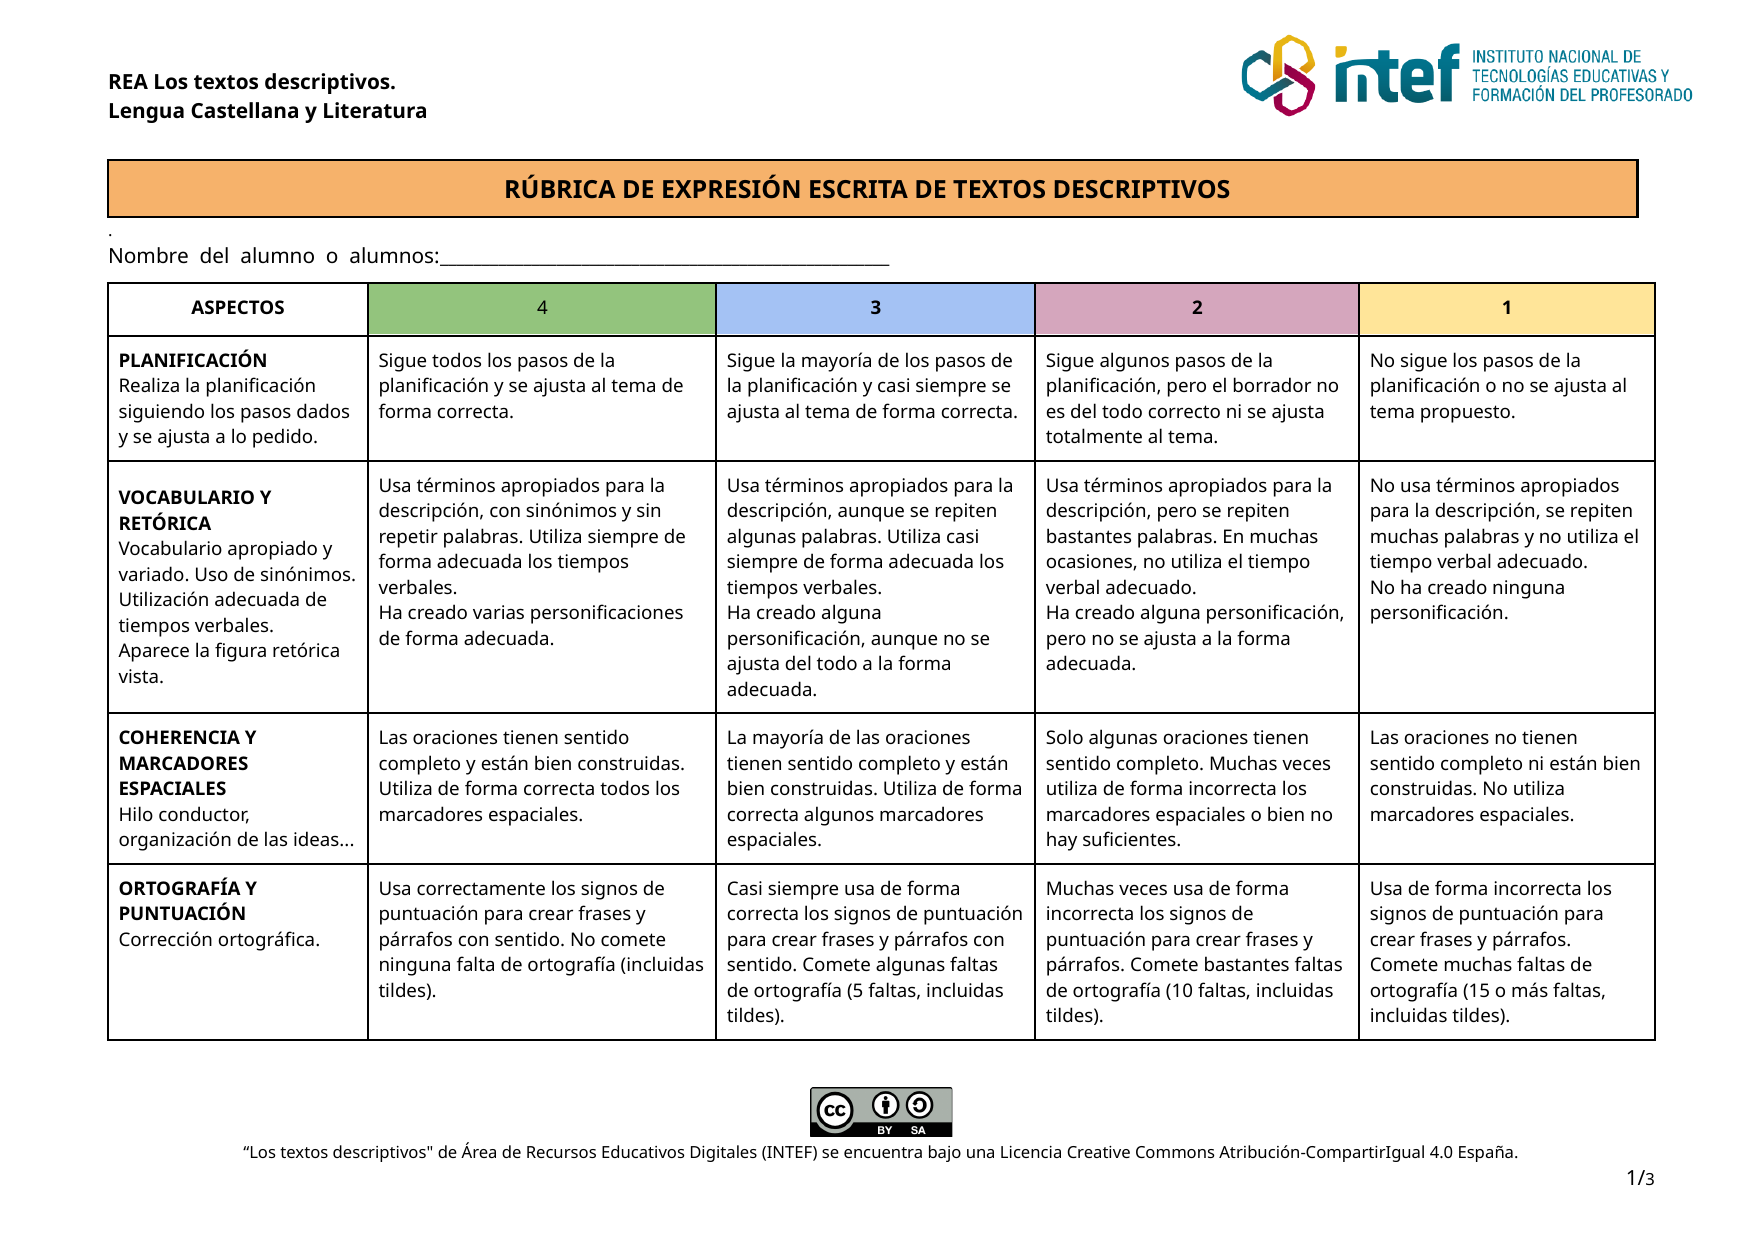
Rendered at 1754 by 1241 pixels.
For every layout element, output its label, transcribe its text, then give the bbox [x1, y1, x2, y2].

table_cell Usa términos apropiados para la descripción, con sinónimos y sin repetir palabras. Utiliza siempre de forma adecuada los tiempos verbales. Ha creado varias personificaciones de forma adecuada. [369, 462, 715, 712]
table_header RÚBRICA DE EXPRESIÓN ESCRITA DE TEXTOS DESCRIPTIVOS [109, 161, 1636, 216]
table_cell No sigue los pasos de la planificación o no se ajusta al tema propuesto. [1360, 337, 1654, 459]
table_cell Usa términos apropiados para la descripción, pero se repiten bastantes palabras. En muchas ocasiones, no utiliza el tiempo verbal adecuado. Ha creado alguna personificación, pero no se ajusta a la forma adecuada. [1036, 462, 1358, 712]
table_cell COHERENCIA Y MARCADORES ESPACIALES Hilo conductor, organización de las ideas... [109, 714, 367, 863]
table_cell Sigue la mayoría de los pasos de la planificación y casi siempre se ajusta al tema de forma correcta. [717, 337, 1034, 459]
table_cell Usa correctamente los signos de puntuación para crear frases y párrafos con sentido. No comete ninguna falta de ortografía (incluidas tildes). [369, 865, 715, 1039]
table_cell ORTOGRAFÍA Y PUNTUACIÓN Corrección ortográfica. [109, 865, 367, 1039]
table_header 2 [1036, 284, 1358, 334]
table_cell Sigue todos los pasos de la planificación y se ajusta al tema de forma correcta. [369, 337, 715, 459]
table_cell No usa términos apropiados para la descripción, se repiten muchas palabras y no utiliza el tiempo verbal adecuado. No ha creado ninguna personificación. [1360, 462, 1654, 712]
table_header 4 [369, 284, 715, 334]
table_cell VOCABULARIO Y RETÓRICA Vocabulario apropiado y variado. Uso de sinónimos. Utilización adecuada de tiempos verbales. Aparece la figura retórica vista. [109, 462, 367, 712]
table_cell Muchas veces usa de forma incorrecta los signos de puntuación para crear frases y párrafos. Comete bastantes faltas de ortografía (10 faltas, incluidas tildes). [1036, 865, 1358, 1039]
text . Nombre del alumno o alumnos:______________________________________________________ [108, 218, 1655, 269]
table_cell Sigue algunos pasos de la planificación, pero el borrador no es del todo correcto ni se ajusta totalmente al tema. [1036, 337, 1358, 459]
table_cell PLANIFICACIÓN Realiza la planificación siguiendo los pasos dados y se ajusta a lo pedido. [109, 337, 367, 459]
table_header 3 [717, 284, 1034, 334]
table_cell La mayoría de las oraciones tienen sentido completo y están bien construidas. Utiliza de forma correcta algunos marcadores espaciales. [717, 714, 1034, 863]
table_cell Solo algunas oraciones tienen sentido completo. Muchas veces utiliza de forma incorrecta los marcadores espaciales o bien no hay suficientes. [1036, 714, 1358, 863]
table_cell Las oraciones no tienen sentido completo ni están bien construidas. No utiliza marcadores espaciales. [1360, 714, 1654, 863]
table_cell Usa de forma incorrecta los signos de puntuación para crear frases y párrafos. Comete muchas faltas de ortografía (15 o más faltas, incluidas tildes). [1360, 865, 1654, 1039]
table_cell Las oraciones tienen sentido completo y están bien construidas. Utiliza de forma correcta todos los marcadores espaciales. [369, 714, 715, 863]
table_header 1 [1360, 284, 1654, 334]
table_header ASPECTOS [109, 284, 367, 334]
table_cell Casi siempre usa de forma correcta los signos de puntuación para crear frases y párrafos con sentido. Comete algunas faltas de ortografía (5 faltas, incluidas tildes). [717, 865, 1034, 1039]
table_cell Usa términos apropiados para la descripción, aunque se repiten algunas palabras. Utiliza casi siempre de forma adecuada los tiempos verbales. Ha creado alguna personificación, aunque no se ajusta del todo a la forma adecuada. [717, 462, 1034, 712]
